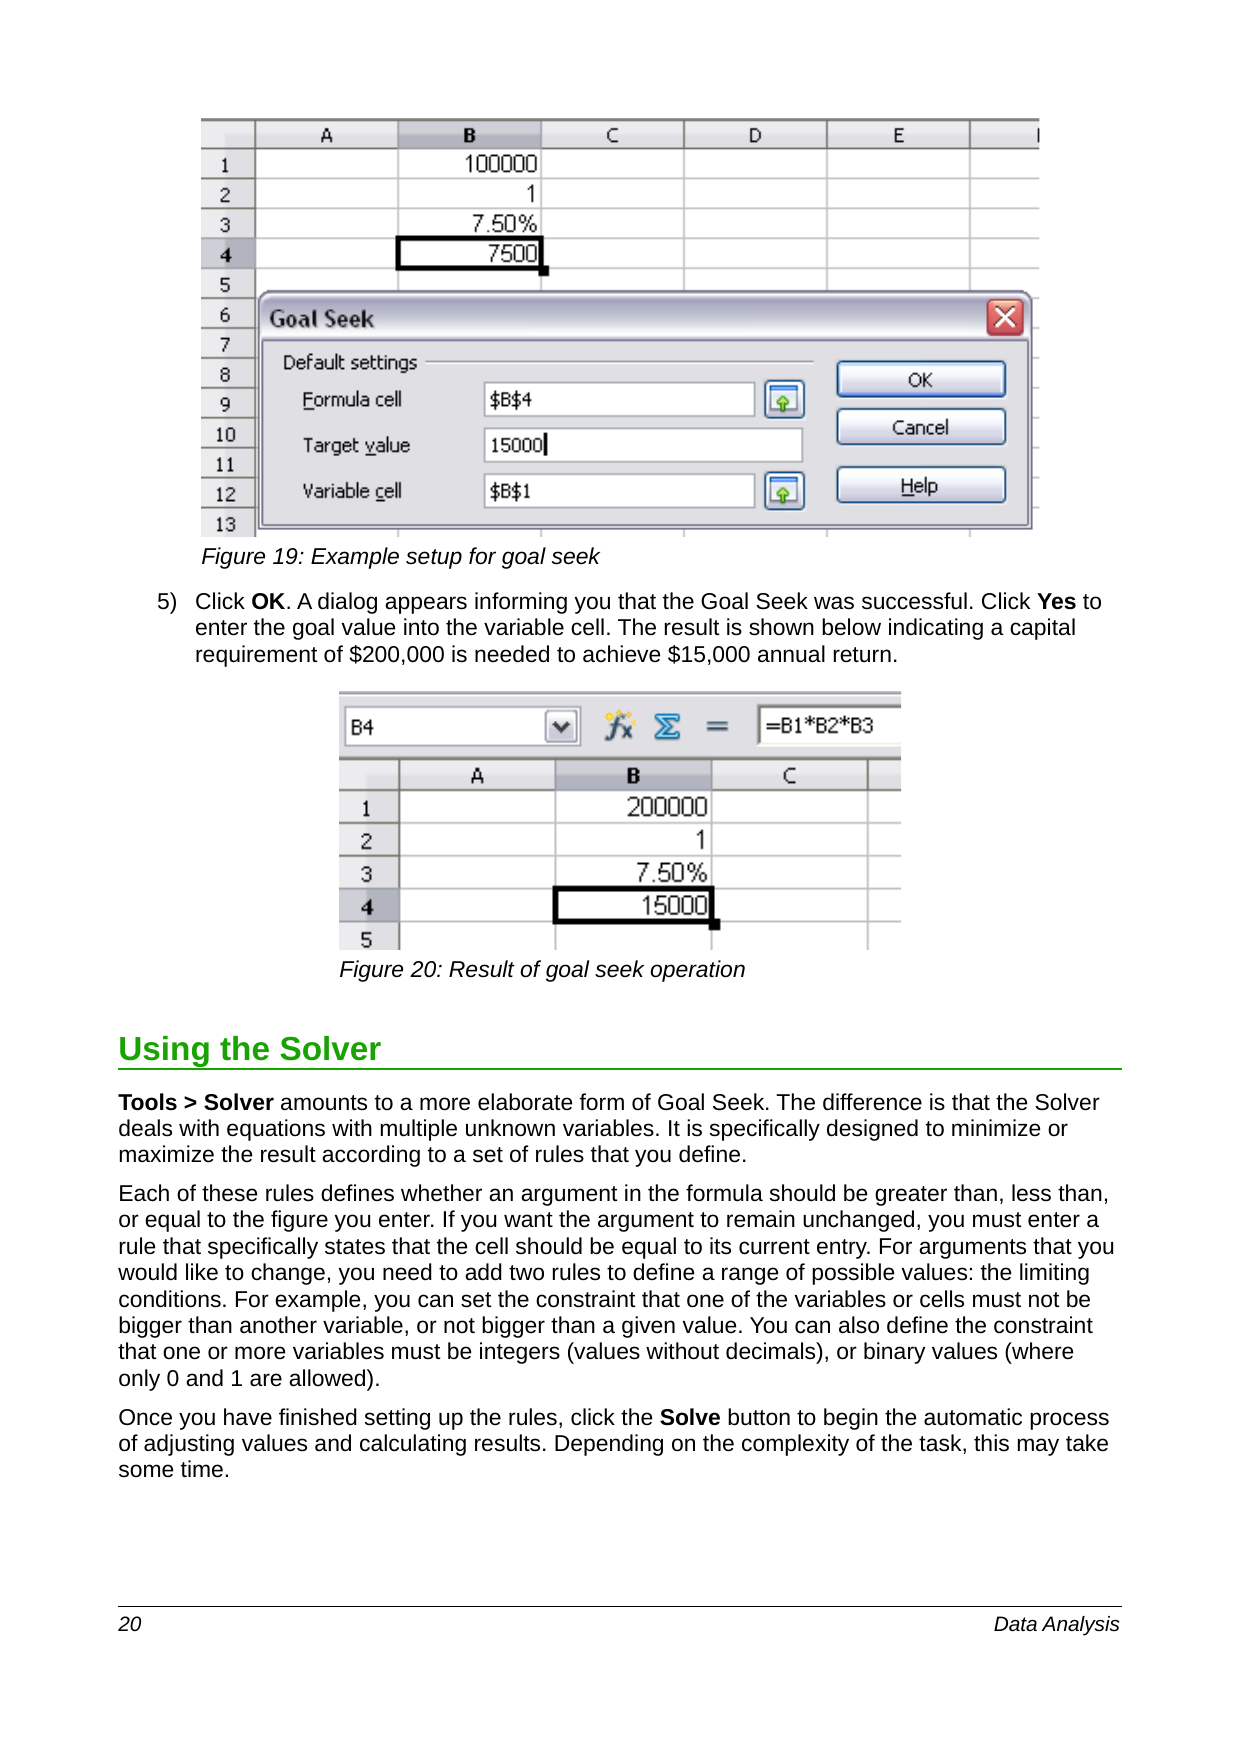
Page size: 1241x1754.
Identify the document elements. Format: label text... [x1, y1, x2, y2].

text Tools > Solver amounts to a more elaborate form of Goal Seek. The difference is that the Solver deals with equations with multiple unknown variables. It is specifically designed to minimize or maximize the result according to a set of rules that you define. [118, 1088, 1122, 1168]
text Figure 20: Result of goal seek operation [339, 956, 901, 983]
text Each of these rules defines whether an argument in the formula should be greater than, less than, or equal to the figure you enter. If you want the argument to remain unchanged, you must enter a rule that specifically states that the cell should be equal to its current entry. For arguments that you would like to change, you need to add two rules to define a range of possible values: the limiting conditions. For example, you can set the constraint that one of the variables or cells must not be bigger than another variable, or not bigger than a given value. You can also define the constraint that one or more variables must be integers (values without decimals), or binary values (where only 0 and 1 are allowed). [118, 1180, 1122, 1391]
list Click OK. A dialog appears informing you that the Goal Seek was successful. Click Yes to enter the goal value into the variable cell. The result is shown below indicating a capital requirement of $200,000 is needed to achieve $15,000 annual return. [177, 588, 1122, 667]
subtitle Using the Solver [118, 1029, 1122, 1068]
text Figure 19: Example setup for goal seek [201, 543, 1039, 569]
picture [339, 691, 902, 950]
picture [201, 118, 1040, 537]
text Once you have finished setting up the rules, click the Solve button to begin the automatic process of adjusting values and calculating results. Depending on the complexity of the task, this may take some time. [118, 1403, 1122, 1482]
